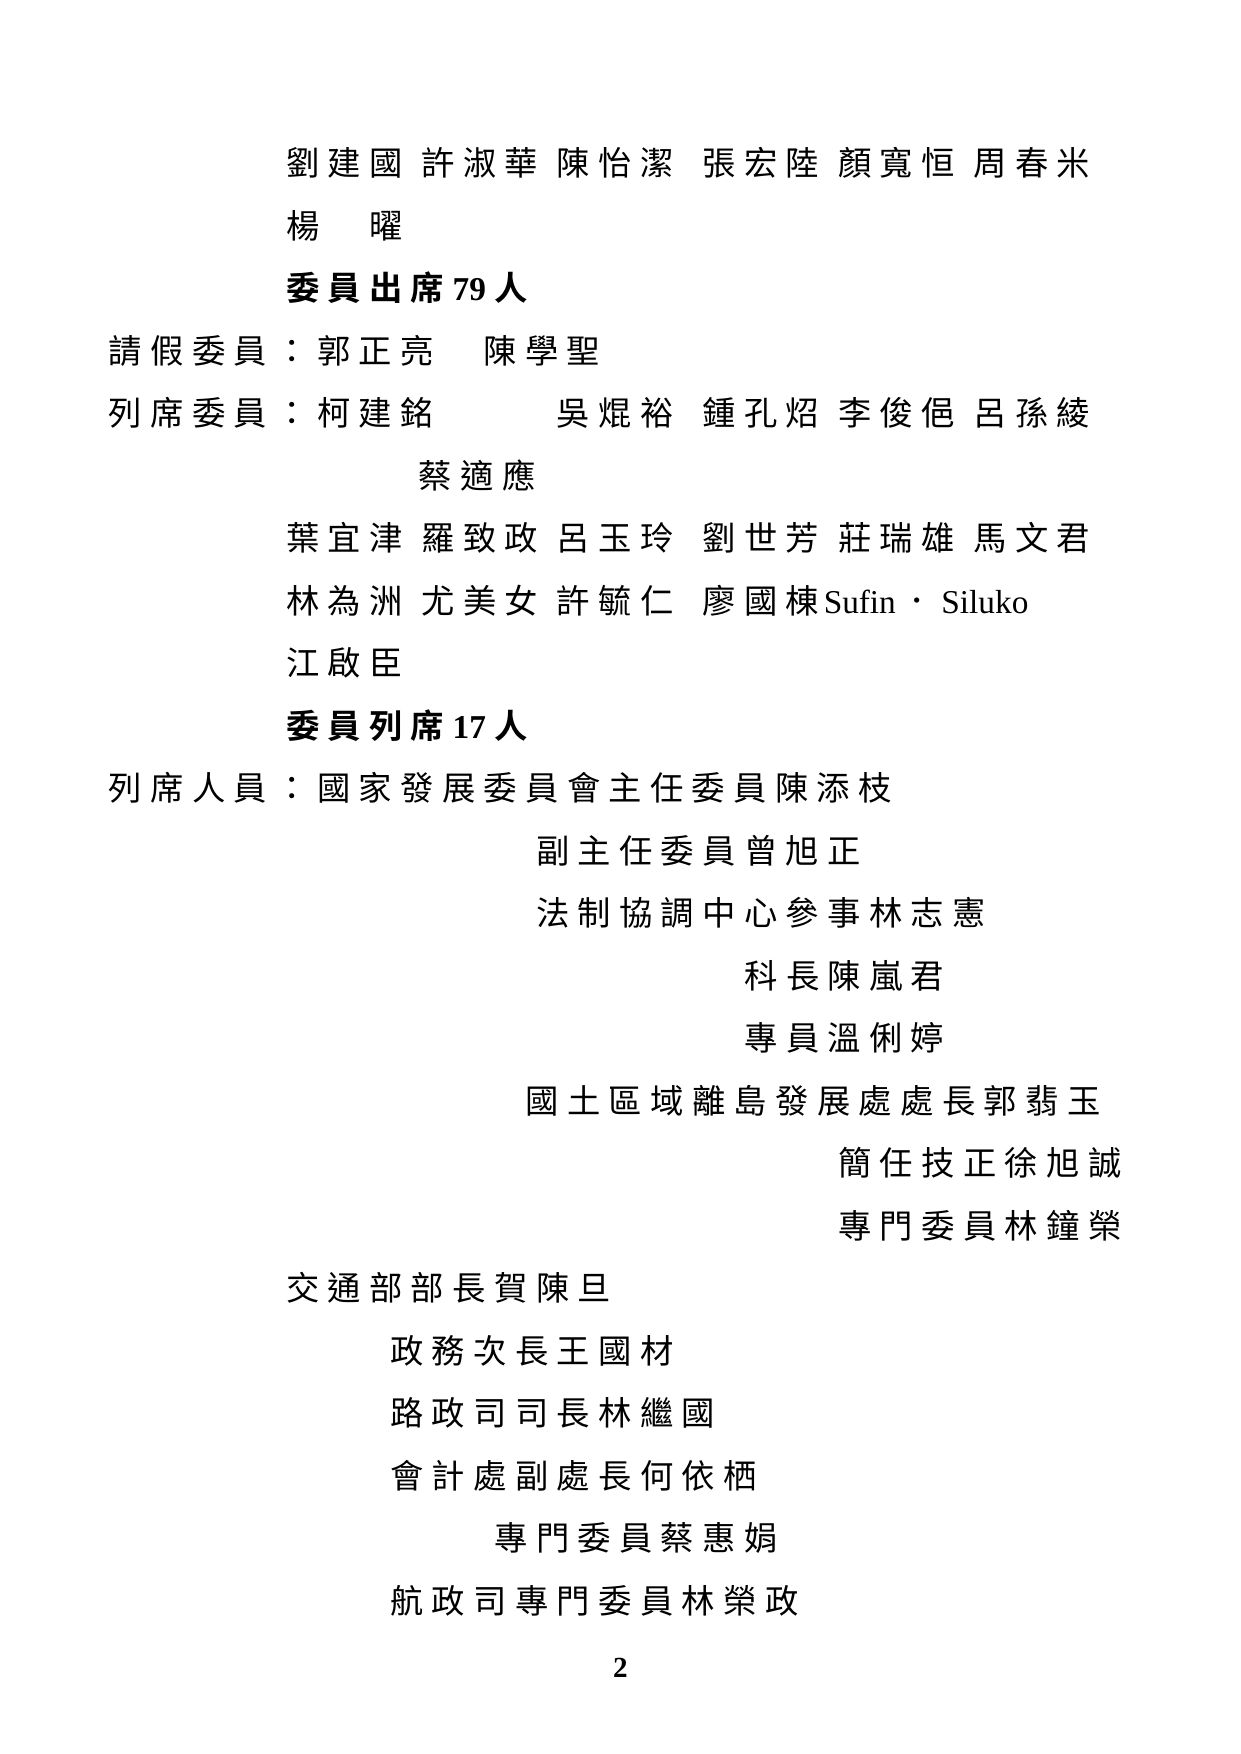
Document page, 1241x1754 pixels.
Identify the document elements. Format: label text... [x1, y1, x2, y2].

text 簡任技正徐旭誠 [278, 1119, 1136, 1182]
text 列席人員：國家發展委員會主任委員陳添枝 [104, 744, 1136, 807]
text 專門委員林鐘榮 [278, 1182, 1136, 1244]
text 列席委員：柯建銘 吳焜裕 鍾孔炤 李俊俋 呂孫綾 蔡適應 葉宜津 羅致政 呂玉玲 劉世芳 莊瑞雄 馬文君 林為洲 尤美女 許毓仁 廖國棟Sufin．Siluko 江啟臣 委員列席17人 [104, 369, 1101, 744]
text 政務次長王國材 [278, 1307, 1136, 1369]
text 路政司司長林繼國 [278, 1369, 1136, 1432]
text 國土區域離島發展處處長郭翡玉 [278, 1057, 1136, 1119]
text 會計處副處長何依栖 [278, 1432, 1136, 1494]
text 科長陳嵐君 [278, 932, 1136, 994]
text 交通部部長賀陳旦 [278, 1244, 1136, 1307]
text 專員溫俐婷 [278, 994, 1136, 1057]
text 劉建國 許淑華 陳怡潔 張宏陸 顏寬恒 周春米 楊 曜 委員出席79人 [104, 119, 1101, 307]
text 專門委員蔡惠娟 [278, 1494, 1136, 1557]
text 副主任委員曾旭正 [278, 807, 1136, 869]
text 請假委員：郭正亮 陳學聖 [104, 307, 1101, 369]
text 航政司專門委員林榮政 [278, 1557, 1136, 1619]
text 法制協調中心參事林志憲 [278, 869, 1136, 932]
